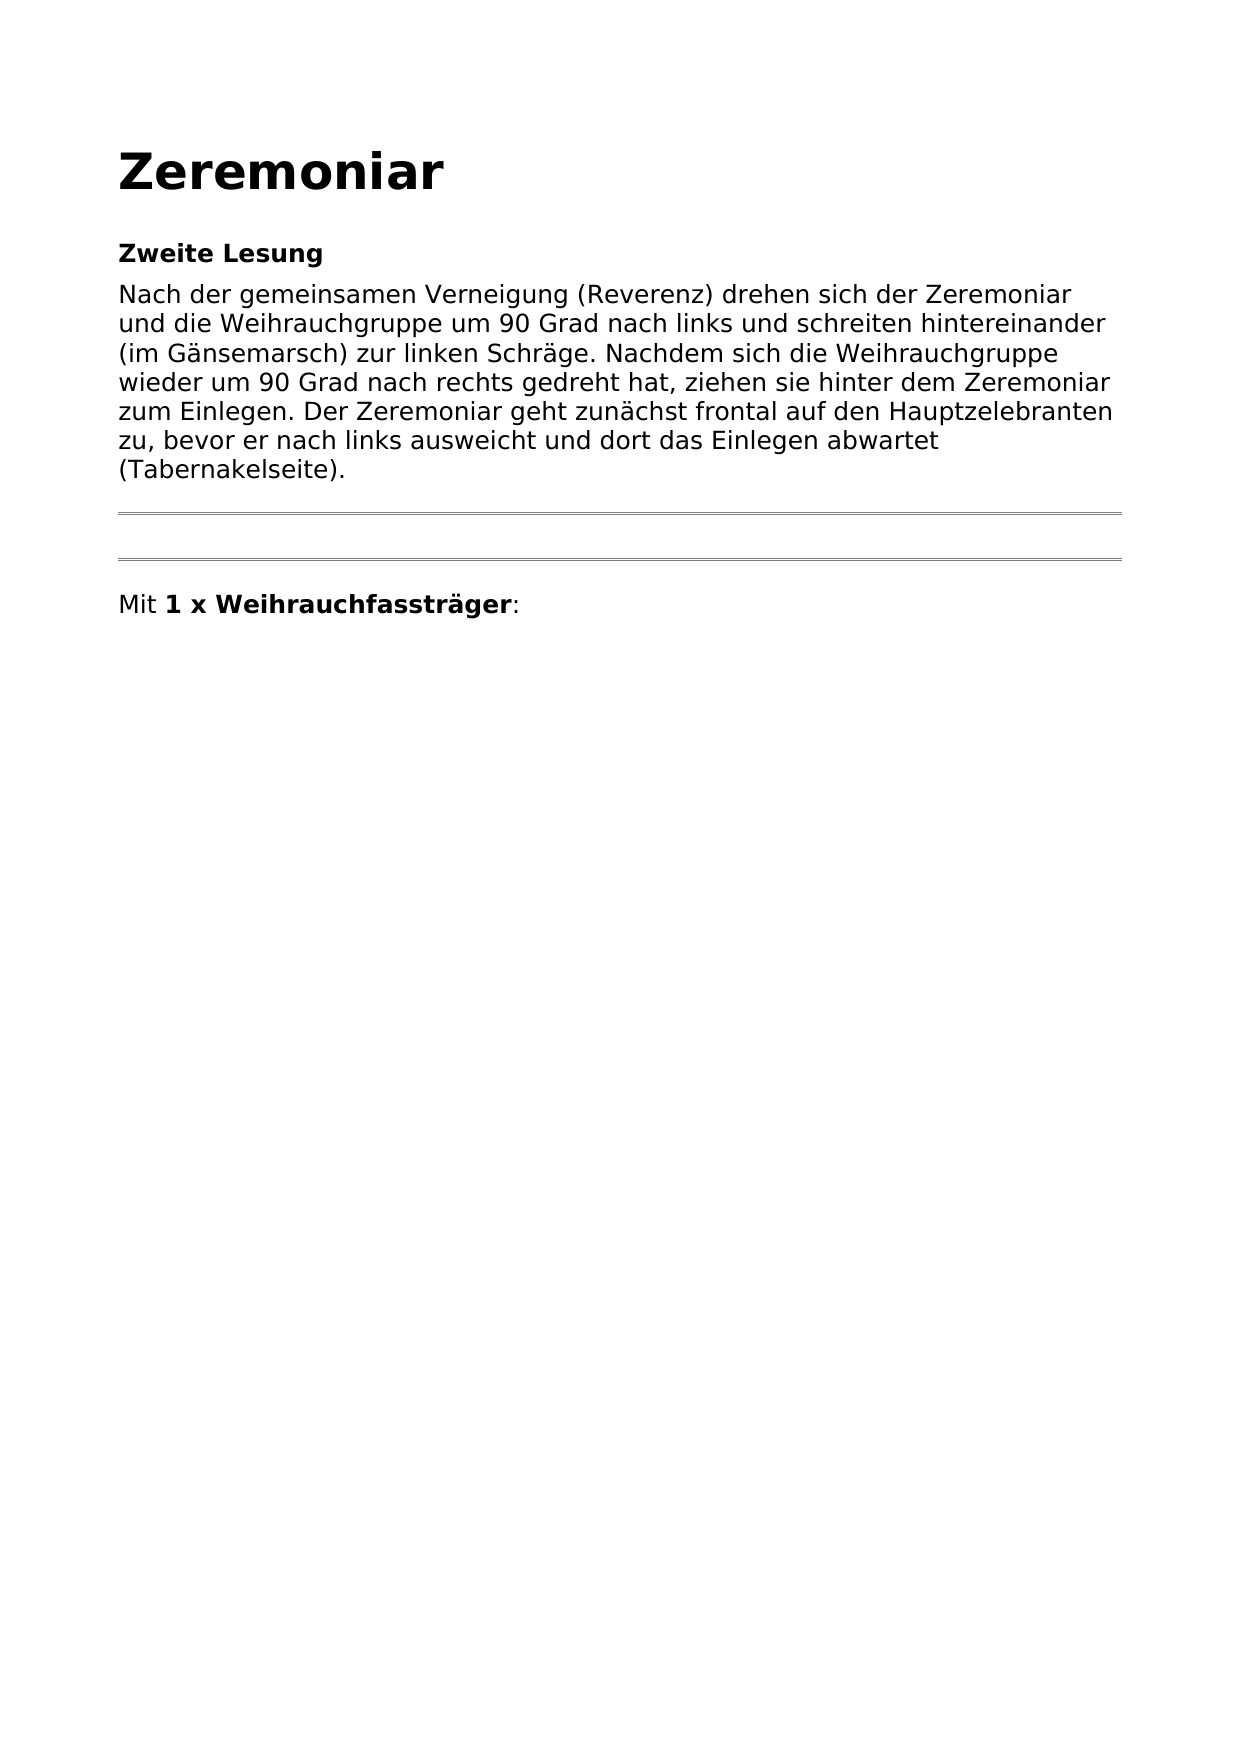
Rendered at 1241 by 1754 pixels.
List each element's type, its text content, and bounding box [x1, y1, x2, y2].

text Mit 1 x Weihrauchfassträger: [118, 590, 1122, 619]
subtitle Zeremoniar [118, 143, 1122, 201]
text Nach der gemeinsamen Verneigung (Reverenz) drehen sich der Zeremoniar und die Weihrauchgruppe um 90 Grad nach links und schreiten hintereinander (im Gänsemarsch) zur linken Schräge. Nachdem sich die Weihrauchgruppe wieder um 90 Grad nach rechts gedreht hat, ziehen sie hinter dem Zeremoniar zum Einlegen. Der Zeremoniar geht zunächst frontal auf den Hauptzelebranten zu, bevor er nach links ausweicht und dort das Einlegen abwartet (Tabernakelseite). [118, 281, 1122, 485]
subtitle Zweite Lesung [118, 239, 1122, 268]
